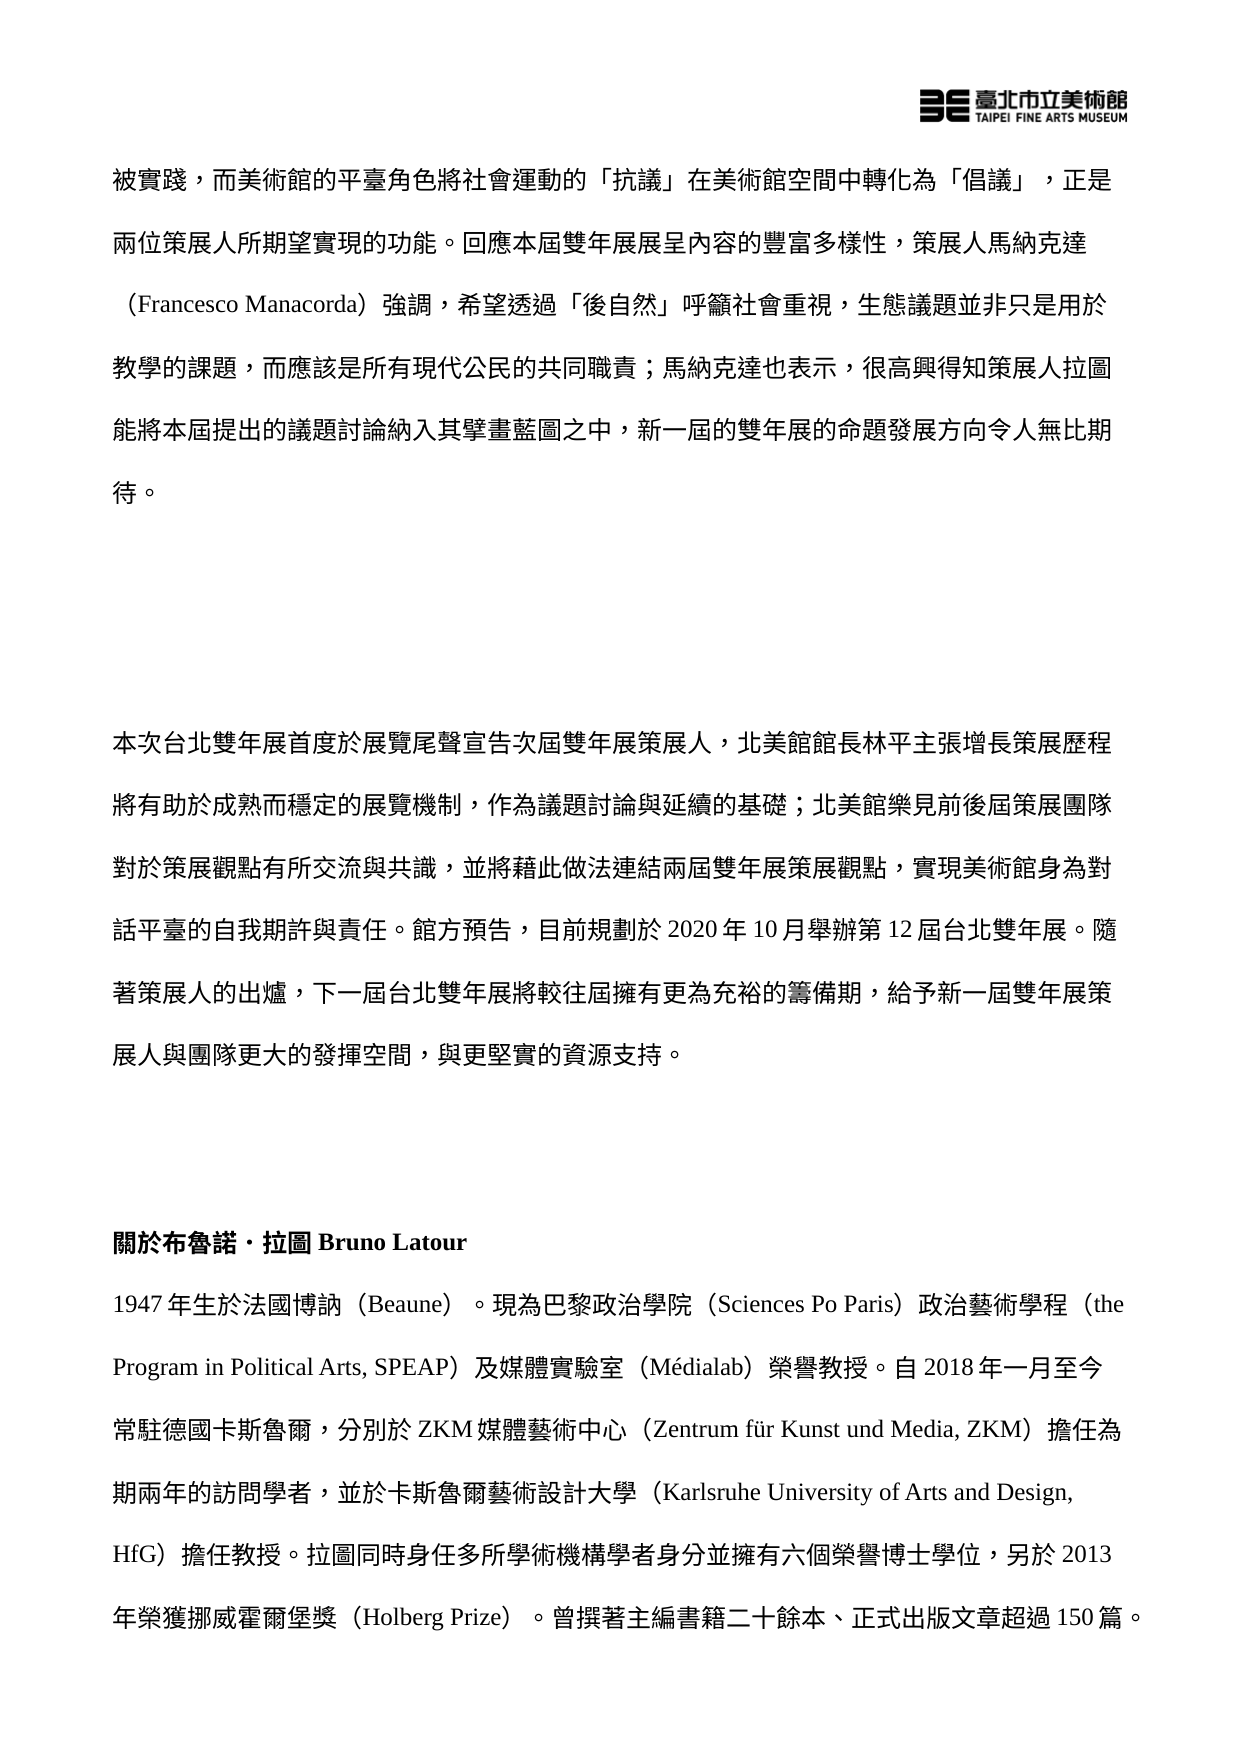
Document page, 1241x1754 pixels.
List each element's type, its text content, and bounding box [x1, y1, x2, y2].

text 被實踐，而美術館的平臺角色將社會運動的「抗議」在美術館空間中轉化為「倡議」，正是兩位策展人所期望實現的功能。回應本屆雙年展展呈內容的豐富多樣性，策展人馬納克達（Francesco Manacorda）強調，希望透過「後自然」呼籲社會重視，生態議題並非只是用於教學的課題，而應該是所有現代公民的共同職責；馬納克達也表示，很高興得知策展人拉圖能將本屆提出的議題討論納入其擘畫藍圖之中，新一屆的雙年展的命題發展方向令人無比期待。 [112, 137, 1128, 512]
text 1947年生於法國博訥（Beaune）。現為巴黎政治學院（Sciences Po Paris）政治藝術學程（the Program in Political Arts, SPEAP）及媒體實驗室（Médialab）榮譽教授。自2018年一月至今常駐德國卡斯魯爾，分別於ZKM媒體藝術中心（Zentrum für Kunst und Media, ZKM）擔任為期兩年的訪問學者，並於卡斯魯爾藝術設計大學（Karlsruhe University of Arts and Design, HfG）擔任教授。拉圖同時身任多所學術機構學者身分並擁有六個榮譽博士學位，另於2013年榮獲挪威霍爾堡獎（Holberg Prize）。曾撰著主編書籍二十餘本、正式出版文章超過150篇。拉圖曾於卡斯魯爾ZKM中心策畫三檔重要國際展覽，包含：2002年與彼得．韋伯（Peter Weibel）共同策劃「打破偶像：科學、宗教和藝術的圖像的製造與摧毀」（Iconoclash: Beyond the Image Wars in Science, Religion and Art），2005年獨立策劃「讓物件公共化：民主的氛圍」（Making Things Public: Atmosphere of Democracy），以及2016年「重啟現代性！」（Reset Modernity!）；三檔展覽畫冊均由MIT麻省理工出版社出版。 [112, 1262, 1128, 1637]
text 本次台北雙年展首度於展覽尾聲宣告次屆雙年展策展人，北美館館長林平主張增長策展歷程將有助於成熟而穩定的展覽機制，作為議題討論與延續的基礎；北美館樂見前後屆策展團隊對於策展觀點有所交流與共識，並將藉此做法連結兩屆雙年展策展觀點，實現美術館身為對話平臺的自我期許與責任。館方預告，目前規劃於2020年10月舉辦第12屆台北雙年展。隨著策展人的出爐，下一屆台北雙年展將較往屆擁有更為充裕的籌備期，給予新一屆雙年展策展人與團隊更大的發揮空間，與更堅實的資源支持。 [112, 699, 1128, 1074]
text 關於布魯諾．拉圖 Bruno Latour [112, 1199, 1128, 1262]
